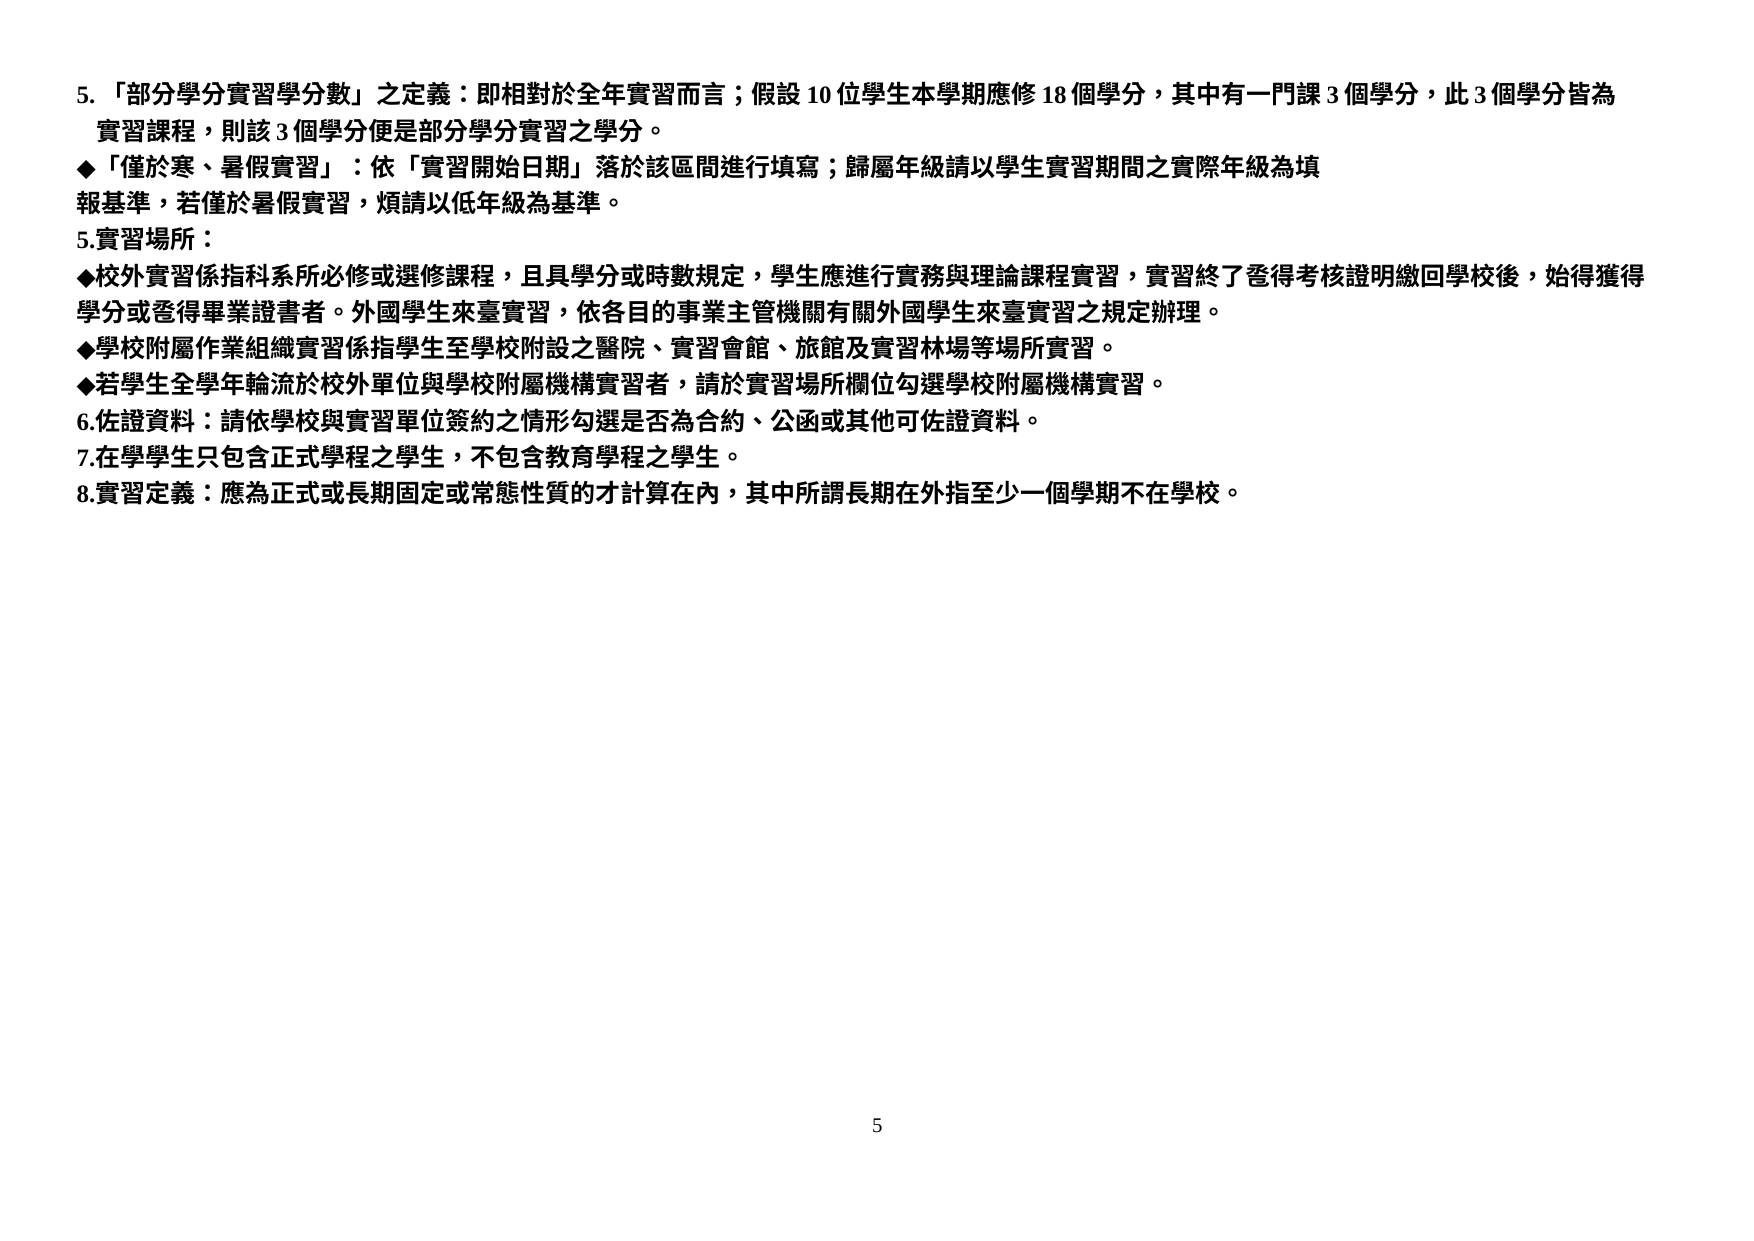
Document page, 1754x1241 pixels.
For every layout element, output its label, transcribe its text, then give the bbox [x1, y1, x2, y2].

table_cell ◆校外實習係指科系所必修或選修課程，且具學分或時數規定，學生應進行實務與理論課程實習，實習終了卺得考核證明繳回學校後，始得獲得 學分或卺得畢業證書者。外國學生來臺實習，依各目的事業主管機關有關外國學生來臺實習之規定辦理。 [74, 256, 1754, 329]
table_cell [1655, 220, 1754, 256]
table_cell ◆「僅於寒、暑假實習」：依「實習開始日期」落於該區間進行填寫；歸屬年級請以學生實習期間之實際年級為填 [74, 148, 1490, 184]
table_cell [1490, 148, 1655, 184]
table_cell [1490, 438, 1655, 474]
table_cell [1044, 438, 1123, 474]
table_cell [842, 220, 1044, 256]
table_cell [842, 438, 1044, 474]
table_cell [694, 220, 842, 256]
table_cell [1655, 329, 1754, 365]
table_cell [1230, 365, 1490, 401]
table_cell [1044, 184, 1123, 220]
table_cell 7.在學學生只包含正式學程之學生，不包含教育學程之學生。 [74, 438, 842, 474]
table_cell [1230, 401, 1490, 437]
table_cell ◆若學生全學年輪流於校外單位與學校附屬機構實習者，請於實習場所欄位勾選學校附屬機構實習。 [74, 365, 1230, 401]
table_cell [1655, 365, 1754, 401]
table_cell [1490, 365, 1655, 401]
table_cell [1490, 184, 1655, 220]
table_cell [1655, 148, 1754, 184]
table_cell [1490, 474, 1655, 510]
table_cell [1230, 329, 1490, 365]
table_cell [1124, 438, 1230, 474]
table_cell 5. 「部分學分實習學分數」之定義：即相對於全年實習而言；假設10位學生本學期應修18個學分，其中有一門課3個學分，此3個學分皆為 實習課程，則該3個學分便是部分學分實習之學分。 [74, 75, 1754, 147]
table_cell [1230, 220, 1490, 256]
table_cell [1230, 438, 1490, 474]
table_cell [1044, 220, 1123, 256]
table_cell 6.佐證資料：請依學校與實習單位簽約之情形勾選是否為合約、公函或其他可佐證資料。 [74, 401, 1230, 437]
table_cell [1230, 184, 1490, 220]
table_cell [1655, 474, 1754, 510]
table_cell [509, 220, 588, 256]
table_cell [374, 220, 509, 256]
table_cell [588, 220, 694, 256]
table_cell [1490, 401, 1655, 437]
table_cell [1655, 401, 1754, 437]
table_cell [842, 184, 1044, 220]
table_cell [1490, 329, 1655, 365]
table_cell 8.實習定義：應為正式或長期固定或常態性質的才計算在內，其中所謂長期在外指至少一個學期不在學校。 [74, 474, 1490, 510]
table_cell [1124, 184, 1230, 220]
table_cell [1655, 184, 1754, 220]
table_cell [694, 184, 842, 220]
table_cell [1490, 220, 1655, 256]
table_cell [1124, 220, 1230, 256]
table_cell 報基準，若僅於暑假實習，煩請以低年級為基準。 [74, 184, 694, 220]
table_cell ◆學校附屬作業組織實習係指學生至學校附設之醫院、實習會館、旅館及實習林場等場所實習。 [74, 329, 1230, 365]
table_cell 5.實習場所： [74, 220, 373, 256]
table_cell [1655, 438, 1754, 474]
